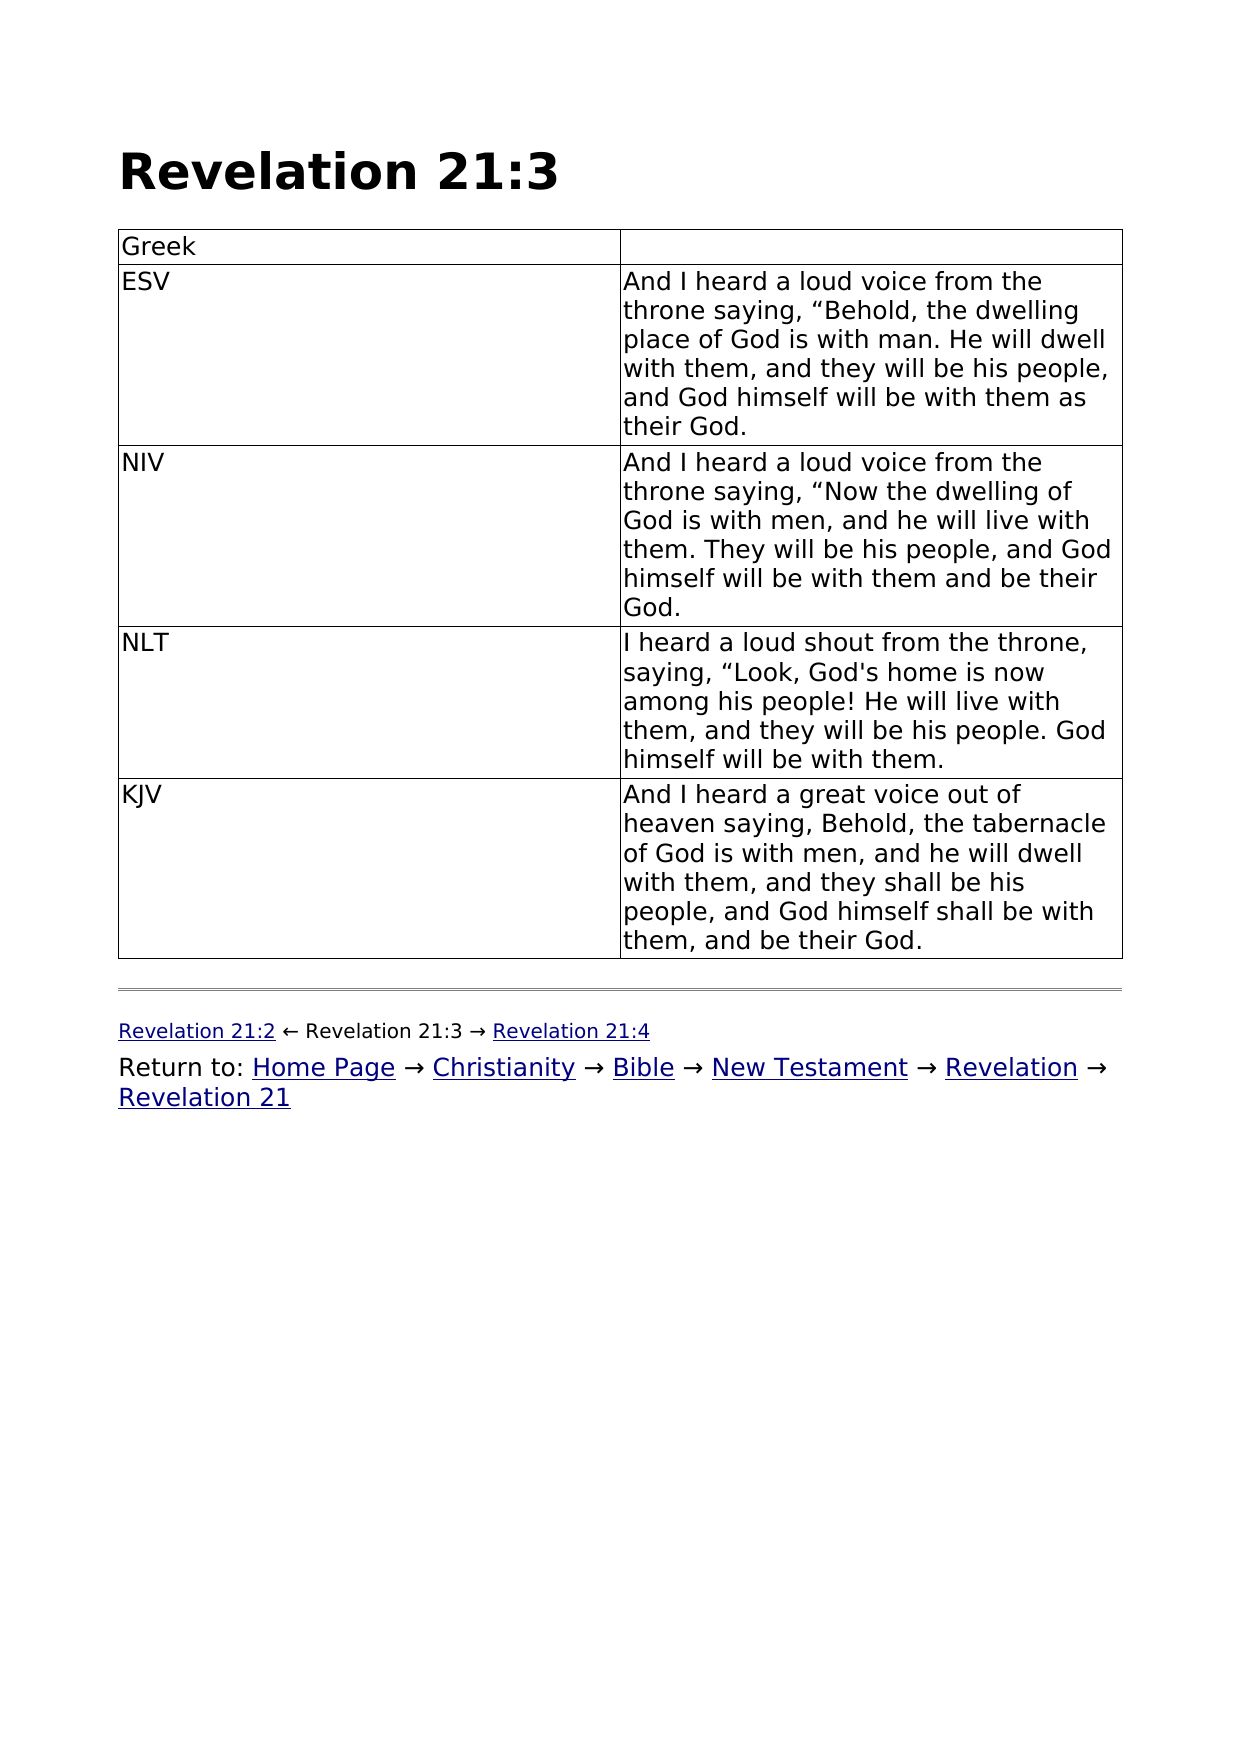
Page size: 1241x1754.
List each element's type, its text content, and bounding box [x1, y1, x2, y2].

subtitle Revelation 21:3 [118, 143, 1122, 201]
table_cell And I heard a loud voice from the throne saying, “Now the dwelling of God is with men, and he will live with them. They will be his people, and God himself will be with them and be their God. [621, 446, 1122, 626]
table_cell KJV [119, 779, 620, 958]
text Return to: Home Page → Christianity → Bible → New Testament → Revelation → Revelation 21 [118, 1054, 1122, 1112]
table_cell And I heard a loud voice from the throne saying, “Behold, the dwelling place of God is with man. He will dwell with them, and they will be his people, and God himself will be with them as their God. [621, 265, 1122, 445]
table_cell NLT [119, 627, 620, 777]
table_cell NIV [119, 446, 620, 626]
table_cell ESV [119, 265, 620, 445]
text Revelation 21:2 ← Revelation 21:3 → Revelation 21:4 [118, 1019, 1122, 1054]
table_header Greek [119, 230, 620, 264]
table_header [621, 230, 1122, 264]
table_cell And I heard a great voice out of heaven saying, Behold, the tabernacle of God is with men, and he will dwell with them, and they shall be his people, and God himself shall be with them, and be their God. [621, 779, 1122, 958]
table_cell I heard a loud shout from the throne, saying, “Look, God's home is now among his people! He will live with them, and they will be his people. God himself will be with them. [621, 627, 1122, 777]
